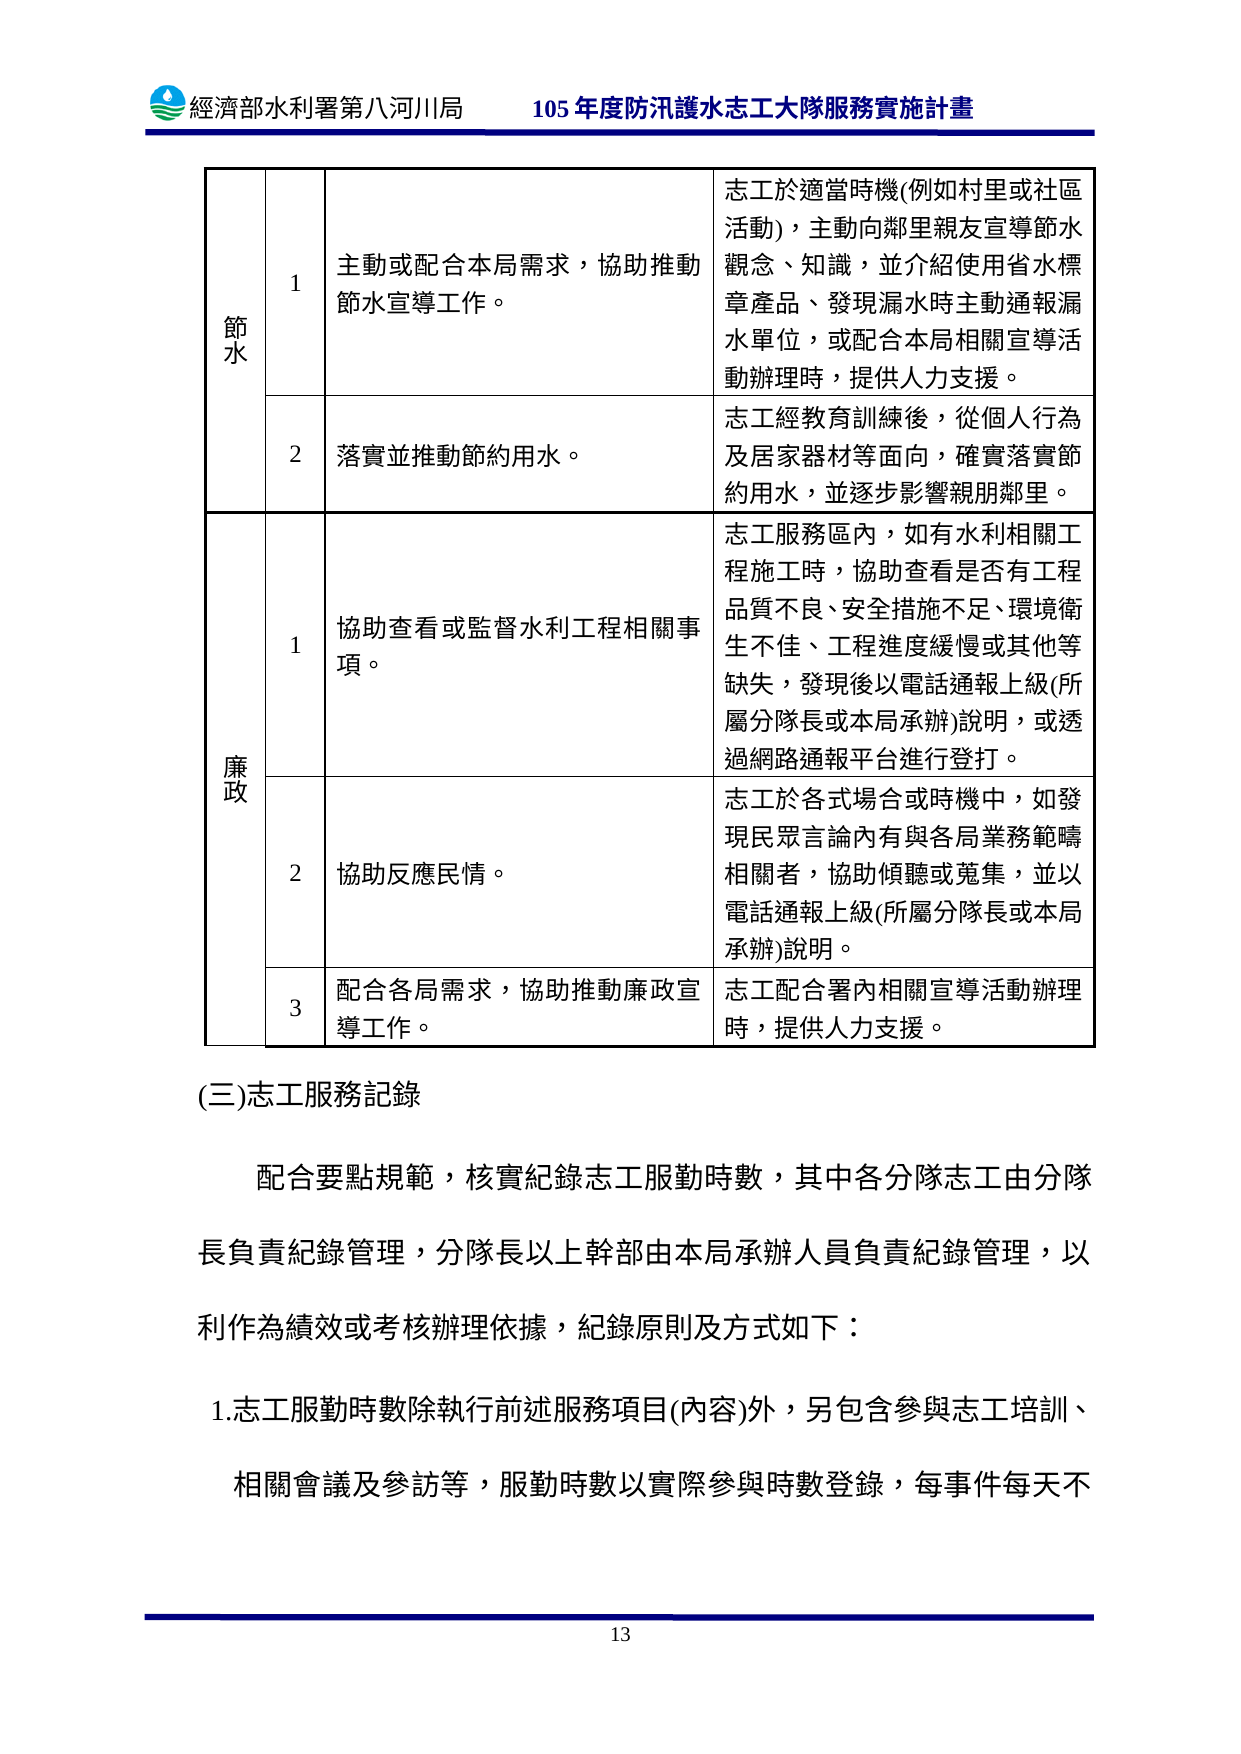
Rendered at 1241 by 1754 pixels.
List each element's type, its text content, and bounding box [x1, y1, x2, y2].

table_cell 志工服務區內，如有水利相關工程施工時，協助查看是否有工程品質不良、安全措施不足、環境衛生不佳、工程進度緩慢或其他等缺失，發現後以電話通報上級(所屬分隊長或本局承辦)說明，或透過網路通報平台進行登打。 [714, 514, 1093, 776]
text 配合要點規範，核實紀錄志工服勤時數，其中各分隊志工由分隊長負責紀錄管理，分隊長以上幹部由本局承辦人員負責紀錄管理，以利作為績效或考核辦理依據，紀錄原則及方式如下： [198, 1138, 1092, 1363]
table_cell 落實並推動節約用水。 [326, 396, 713, 511]
table_cell 志工於各式場合或時機中，如發現民眾言論內有與各局業務範疇相關者，協助傾聽或蒐集，並以電話通報上級(所屬分隊長或本局承辦)說明。 [714, 777, 1093, 967]
table_cell 配合各局需求，協助推動廉政宣導工作。 [326, 968, 713, 1045]
table_cell 廉政 [207, 514, 265, 1045]
table_cell 志工經教育訓練後，從個人行為及居家器材等面向，確實落實節約用水，並逐步影響親朋鄰里。 [714, 396, 1093, 511]
table_cell 志工於適當時機(例如村里或社區活動)，主動向鄰里親友宣導節水觀念、知識，並介紹使用省水標章產品、發現漏水時主動通報漏水單位，或配合本局相關宣導活動辦理時，提供人力支援。 [714, 170, 1093, 395]
table_cell 節水 [207, 170, 265, 511]
table_cell 協助查看或監督水利工程相關事項。 [326, 514, 713, 776]
table_cell 志工配合署內相關宣導活動辦理時，提供人力支援。 [714, 968, 1093, 1045]
table_cell 1 [266, 514, 324, 776]
picture [147, 82, 187, 122]
table_cell 協助反應民情。 [326, 777, 713, 967]
table_cell 主動或配合本局需求，協助推動節水宣導工作。 [326, 170, 713, 395]
table_cell 1 [266, 170, 324, 395]
table_cell 2 [266, 396, 324, 511]
table_cell 3 [266, 968, 324, 1045]
text 1.志工服勤時數除執行前述服務項目(內容)外，另包含參與志工培訓、相關會議及參訪等，服勤時數以實際參與時數登錄，每事件每天不超過8小時為原則。 [210, 1371, 1092, 1521]
table_cell 2 [266, 777, 324, 967]
text (三)志工服務記錄 [198, 1056, 1092, 1131]
